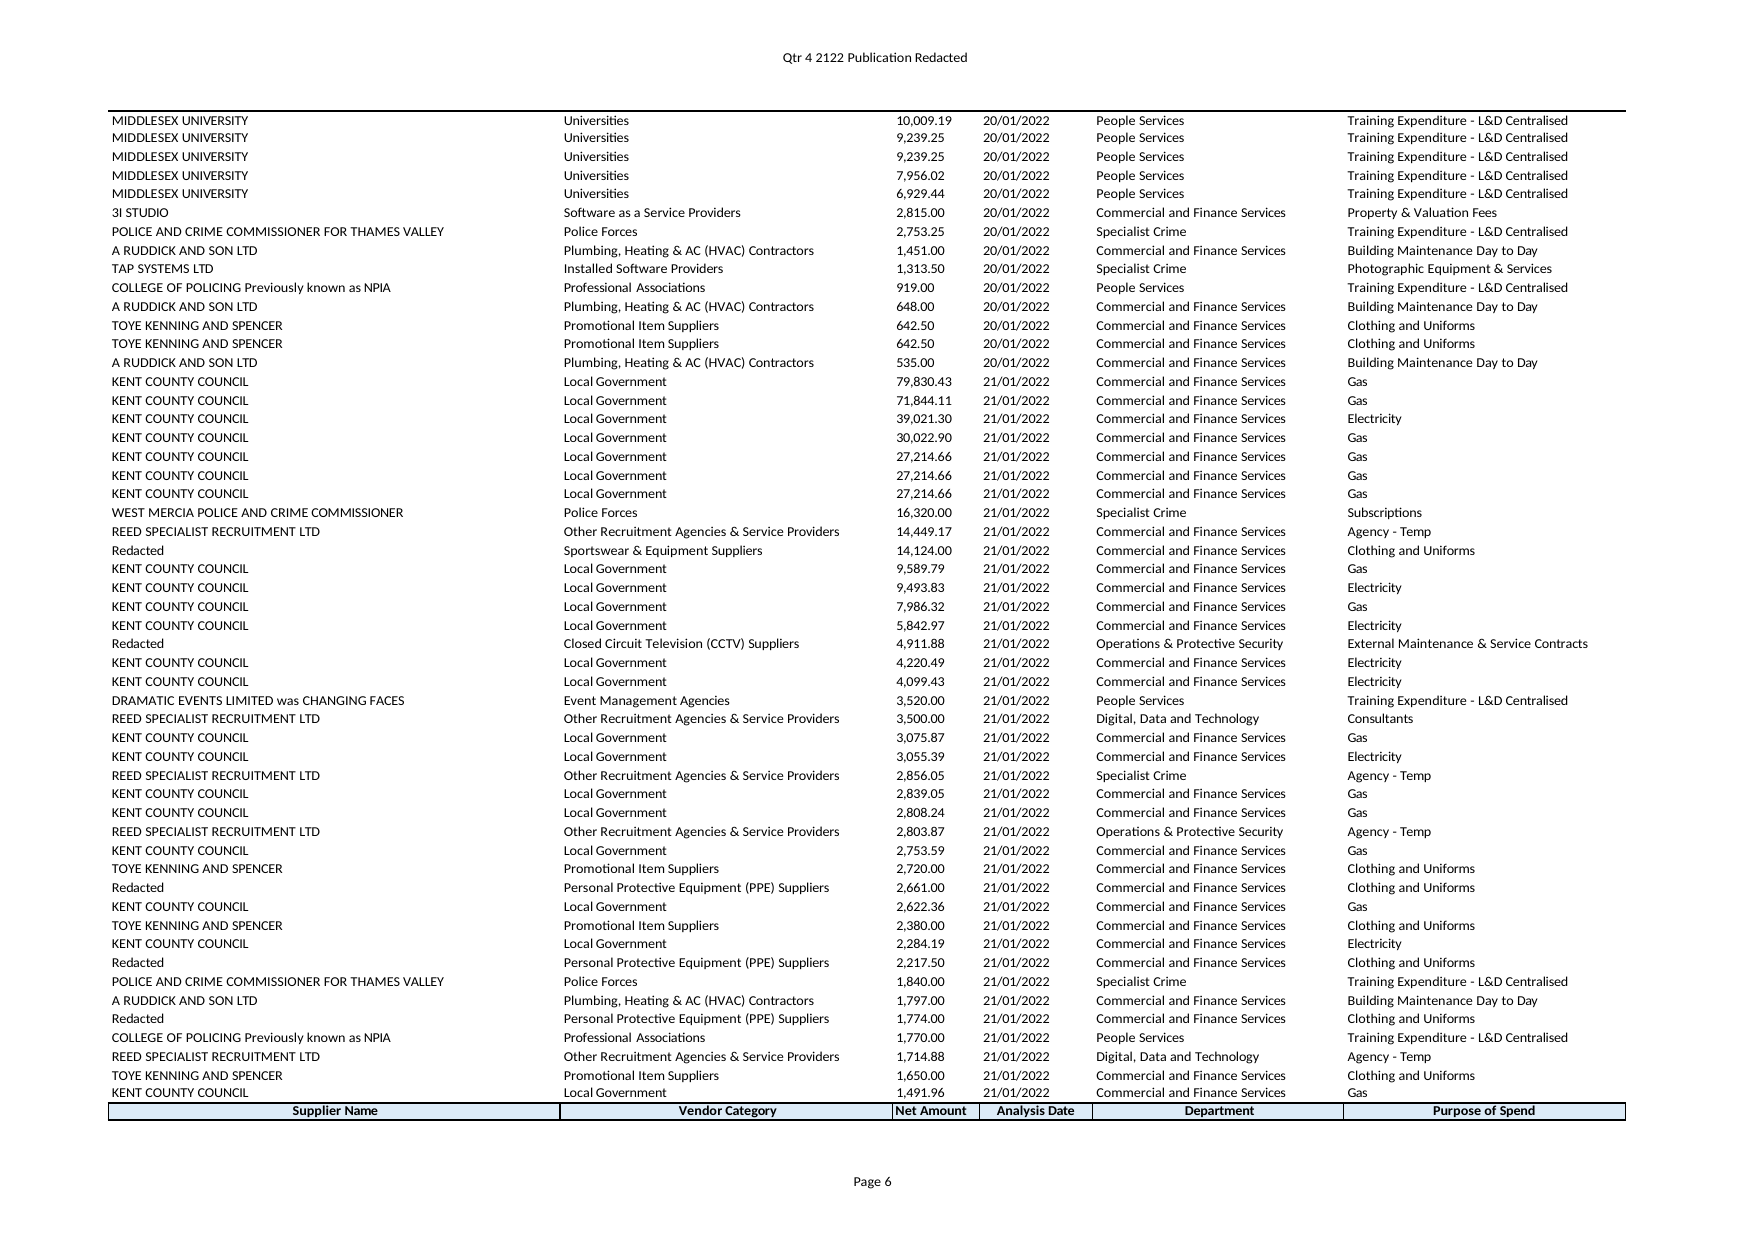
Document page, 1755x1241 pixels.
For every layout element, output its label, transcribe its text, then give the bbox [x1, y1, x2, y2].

table_cell 1,491.96 [893, 1086, 979, 1102]
table_header Net Amount [893, 1104, 979, 1119]
table_cell Police Forces [560, 505, 892, 523]
table_cell 21/01/2022 [979, 861, 1092, 879]
table_cell 1,714.88 [893, 1048, 979, 1067]
table_cell MIDDLESEX UNIVERSITY [108, 130, 560, 148]
table_cell Personal Protective Equipment (PPE) Suppliers [560, 880, 892, 898]
table_cell Commercial and Finance Services [1093, 411, 1343, 429]
table_cell Local Government [560, 392, 892, 411]
table_cell Training Expenditure - L&D Centralised [1344, 223, 1626, 242]
table_cell Redacted [108, 1011, 560, 1029]
table_cell 2,753.59 [893, 842, 979, 861]
table_cell Promotional Item Suppliers [560, 861, 892, 879]
table_cell KENT COUNTY COUNCIL [108, 748, 560, 767]
table_cell KENT COUNTY COUNCIL [108, 786, 560, 804]
table_cell Commercial and Finance Services [1093, 373, 1343, 392]
table_cell Building Maintenance Day to Day [1344, 298, 1626, 317]
table_cell 1,797.00 [893, 992, 979, 1011]
table_cell 3,055.39 [893, 748, 979, 767]
table_cell Electricity [1344, 617, 1626, 636]
table_cell A RUDDICK AND SON LTD [108, 298, 560, 317]
table_cell Personal Protective Equipment (PPE) Suppliers [560, 955, 892, 973]
table_cell 2,661.00 [893, 880, 979, 898]
table_cell 7,956.02 [893, 167, 979, 186]
table_cell 20/01/2022 [979, 167, 1092, 186]
table_cell Electricity [1344, 411, 1626, 429]
table_cell TOYE KENNING AND SPENCER [108, 317, 560, 336]
table_cell REED SPECIALIST RECRUITMENT LTD [108, 711, 560, 729]
table_cell 2,803.87 [893, 823, 979, 842]
table_cell Promotional Item Suppliers [560, 1067, 892, 1086]
table_cell Commercial and Finance Services [1093, 336, 1343, 354]
table_cell Local Government [560, 411, 892, 429]
table_cell Local Government [560, 1086, 892, 1102]
table_cell Personal Protective Equipment (PPE) Suppliers [560, 1011, 892, 1029]
table_cell Specialist Crime [1093, 973, 1343, 992]
table_cell Clothing and Uniforms [1344, 880, 1626, 898]
table_cell People Services [1093, 148, 1343, 167]
table_cell Police Forces [560, 973, 892, 992]
table_cell Promotional Item Suppliers [560, 317, 892, 336]
table_cell WEST MERCIA POLICE AND CRIME COMMISSIONER [108, 505, 560, 523]
table_cell Closed Circuit Television (CCTV) Suppliers [560, 636, 892, 654]
table_cell Commercial and Finance Services [1093, 1067, 1343, 1086]
table_cell Local Government [560, 655, 892, 673]
table_cell Sportswear & Equipment Suppliers [560, 542, 892, 561]
table_header Vendor Category [561, 1104, 892, 1119]
table_cell COLLEGE OF POLICING Previously known as NPIA [108, 1029, 560, 1048]
table_cell Plumbing, Heating & AC (HVAC) Contractors [560, 355, 892, 373]
table_cell Commercial and Finance Services [1093, 1011, 1343, 1029]
table_cell 21/01/2022 [979, 636, 1092, 654]
table_cell Building Maintenance Day to Day [1344, 242, 1626, 261]
table_cell 9,493.83 [893, 580, 979, 598]
table_cell Training Expenditure - L&D Centralised [1344, 112, 1626, 129]
table_cell Local Government [560, 786, 892, 804]
table_cell Local Government [560, 580, 892, 598]
table_cell 9,589.79 [893, 561, 979, 579]
table_cell KENT COUNTY COUNCIL [108, 392, 560, 411]
table_cell Commercial and Finance Services [1093, 748, 1343, 767]
table_cell 642.50 [893, 336, 979, 354]
table_cell Training Expenditure - L&D Centralised [1344, 186, 1626, 204]
table_cell 21/01/2022 [979, 842, 1092, 861]
table_cell 20/01/2022 [979, 186, 1092, 204]
table_cell Professional Associations [560, 1029, 892, 1048]
table_cell Building Maintenance Day to Day [1344, 355, 1626, 373]
table_cell Training Expenditure - L&D Centralised [1344, 1029, 1626, 1048]
table_header Analysis Date [980, 1104, 1092, 1119]
table_cell 21/01/2022 [979, 1086, 1092, 1102]
table_cell TOYE KENNING AND SPENCER [108, 861, 560, 879]
table_cell 3,500.00 [893, 711, 979, 729]
table_cell 27,214.66 [893, 486, 979, 504]
table_cell A RUDDICK AND SON LTD [108, 355, 560, 373]
table_cell 39,021.30 [893, 411, 979, 429]
table_cell 21/01/2022 [979, 748, 1092, 767]
table_cell Commercial and Finance Services [1093, 861, 1343, 879]
table_cell 535.00 [893, 355, 979, 373]
table_cell Clothing and Uniforms [1344, 542, 1626, 561]
table_cell TOYE KENNING AND SPENCER [108, 1067, 560, 1086]
table_cell REED SPECIALIST RECRUITMENT LTD [108, 767, 560, 786]
table_cell 27,214.66 [893, 448, 979, 467]
table_cell Other Recruitment Agencies & Service Providers [560, 523, 892, 542]
table_cell Universities [560, 112, 892, 129]
table_cell Commercial and Finance Services [1093, 298, 1343, 317]
table_cell Commercial and Finance Services [1093, 561, 1343, 579]
table_cell Plumbing, Heating & AC (HVAC) Contractors [560, 298, 892, 317]
table_cell 7,986.32 [893, 598, 979, 617]
table_cell 21/01/2022 [979, 598, 1092, 617]
table_cell 1,451.00 [893, 242, 979, 261]
table_cell Commercial and Finance Services [1093, 673, 1343, 692]
table_cell Specialist Crime [1093, 223, 1343, 242]
table_cell Commercial and Finance Services [1093, 523, 1343, 542]
table_cell 21/01/2022 [979, 898, 1092, 917]
table_cell KENT COUNTY COUNCIL [108, 486, 560, 504]
table_cell Gas [1344, 730, 1626, 748]
table_cell 4,099.43 [893, 673, 979, 692]
table_cell 21/01/2022 [979, 692, 1092, 711]
table_cell 21/01/2022 [979, 880, 1092, 898]
table_cell Plumbing, Heating & AC (HVAC) Contractors [560, 242, 892, 261]
table_cell Training Expenditure - L&D Centralised [1344, 148, 1626, 167]
table_cell Other Recruitment Agencies & Service Providers [560, 767, 892, 786]
table_cell Operations & Protective Security [1093, 823, 1343, 842]
table_cell Clothing and Uniforms [1344, 917, 1626, 936]
table_cell 4,911.88 [893, 636, 979, 654]
table_cell 21/01/2022 [979, 486, 1092, 504]
table_cell Agency - Temp [1344, 523, 1626, 542]
table_cell KENT COUNTY COUNCIL [108, 467, 560, 486]
table_cell 21/01/2022 [979, 1067, 1092, 1086]
table_cell Photographic Equipment & Services [1344, 261, 1626, 279]
table_cell 3I STUDIO [108, 205, 560, 223]
table_cell Event Management Agencies [560, 692, 892, 711]
table_cell Commercial and Finance Services [1093, 842, 1343, 861]
table_cell KENT COUNTY COUNCIL [108, 430, 560, 448]
table_cell POLICE AND CRIME COMMISSIONER FOR THAMES VALLEY [108, 973, 560, 992]
table_cell Local Government [560, 730, 892, 748]
table_cell 30,022.90 [893, 430, 979, 448]
table_cell Commercial and Finance Services [1093, 898, 1343, 917]
table_cell Gas [1344, 486, 1626, 504]
table_cell REED SPECIALIST RECRUITMENT LTD [108, 523, 560, 542]
table_cell KENT COUNTY COUNCIL [108, 448, 560, 467]
table_cell Professional Associations [560, 280, 892, 298]
table_cell 21/01/2022 [979, 617, 1092, 636]
table_cell Other Recruitment Agencies & Service Providers [560, 711, 892, 729]
table_cell Commercial and Finance Services [1093, 786, 1343, 804]
table_cell Operations & Protective Security [1093, 636, 1343, 654]
table_cell External Maintenance & Service Contracts [1344, 636, 1626, 654]
table_cell Gas [1344, 430, 1626, 448]
table_cell Electricity [1344, 580, 1626, 598]
table_cell 5,842.97 [893, 617, 979, 636]
table_cell 20/01/2022 [979, 336, 1092, 354]
table_cell Electricity [1344, 748, 1626, 767]
table_cell Commercial and Finance Services [1093, 955, 1343, 973]
table_cell MIDDLESEX UNIVERSITY [108, 167, 560, 186]
table_cell 20/01/2022 [979, 130, 1092, 148]
table_cell Local Government [560, 898, 892, 917]
table_cell MIDDLESEX UNIVERSITY [108, 112, 560, 129]
table_cell Local Government [560, 617, 892, 636]
table_cell Agency - Temp [1344, 823, 1626, 842]
table_cell 1,650.00 [893, 1067, 979, 1086]
table_cell KENT COUNTY COUNCIL [108, 936, 560, 954]
table_cell 21/01/2022 [979, 936, 1092, 954]
table_cell 20/01/2022 [979, 205, 1092, 223]
table_cell Plumbing, Heating & AC (HVAC) Contractors [560, 992, 892, 1011]
table_cell Training Expenditure - L&D Centralised [1344, 130, 1626, 148]
table_cell Clothing and Uniforms [1344, 955, 1626, 973]
table_cell 9,239.25 [893, 148, 979, 167]
table_cell 1,313.50 [893, 261, 979, 279]
table_cell Other Recruitment Agencies & Service Providers [560, 1048, 892, 1067]
table_cell MIDDLESEX UNIVERSITY [108, 186, 560, 204]
table_cell 919.00 [893, 280, 979, 298]
table_cell 21/01/2022 [979, 973, 1092, 992]
table_cell Local Government [560, 598, 892, 617]
table_cell 21/01/2022 [979, 523, 1092, 542]
table_cell Installed Software Providers [560, 261, 892, 279]
table_cell 21/01/2022 [979, 561, 1092, 579]
table_cell Local Government [560, 673, 892, 692]
table_cell Local Government [560, 430, 892, 448]
table_cell 21/01/2022 [979, 542, 1092, 561]
table_cell 10,009.19 [893, 112, 979, 129]
table_cell 20/01/2022 [979, 317, 1092, 336]
table_cell Commercial and Finance Services [1093, 805, 1343, 823]
table_cell KENT COUNTY COUNCIL [108, 598, 560, 617]
table_cell Universities [560, 148, 892, 167]
table_cell 21/01/2022 [979, 1011, 1092, 1029]
table_cell 20/01/2022 [979, 112, 1092, 129]
table_cell Property & Valuation Fees [1344, 205, 1626, 223]
table_cell Gas [1344, 898, 1626, 917]
table_cell People Services [1093, 280, 1343, 298]
table_cell Universities [560, 186, 892, 204]
table_cell 2,815.00 [893, 205, 979, 223]
table_cell 21/01/2022 [979, 448, 1092, 467]
table_cell 21/01/2022 [979, 786, 1092, 804]
table_cell People Services [1093, 112, 1343, 129]
table_cell Commercial and Finance Services [1093, 598, 1343, 617]
table_cell 20/01/2022 [979, 148, 1092, 167]
table_cell 21/01/2022 [979, 823, 1092, 842]
table_cell 3,075.87 [893, 730, 979, 748]
table_cell Electricity [1344, 673, 1626, 692]
table_cell Local Government [560, 748, 892, 767]
table_cell 2,284.19 [893, 936, 979, 954]
table_cell Redacted [108, 955, 560, 973]
table_cell KENT COUNTY COUNCIL [108, 898, 560, 917]
table_cell COLLEGE OF POLICING Previously known as NPIA [108, 280, 560, 298]
table_cell KENT COUNTY COUNCIL [108, 842, 560, 861]
table_cell Local Government [560, 842, 892, 861]
table_cell KENT COUNTY COUNCIL [108, 580, 560, 598]
table_cell Commercial and Finance Services [1093, 992, 1343, 1011]
table_cell 642.50 [893, 317, 979, 336]
table_cell 20/01/2022 [979, 298, 1092, 317]
table_cell 9,239.25 [893, 130, 979, 148]
table_cell Specialist Crime [1093, 505, 1343, 523]
table_cell 21/01/2022 [979, 373, 1092, 392]
table_cell KENT COUNTY COUNCIL [108, 655, 560, 673]
table_cell Local Government [560, 561, 892, 579]
table_cell 79,830.43 [893, 373, 979, 392]
table_cell Clothing and Uniforms [1344, 317, 1626, 336]
table_cell Gas [1344, 467, 1626, 486]
table_cell DRAMATIC EVENTS LIMITED was CHANGING FACES [108, 692, 560, 711]
table_cell Universities [560, 130, 892, 148]
table_cell Commercial and Finance Services [1093, 467, 1343, 486]
table_cell Local Government [560, 373, 892, 392]
table_cell Clothing and Uniforms [1344, 1067, 1626, 1086]
table_cell Electricity [1344, 655, 1626, 673]
table_cell Electricity [1344, 936, 1626, 954]
table_cell Commercial and Finance Services [1093, 936, 1343, 954]
table_cell 20/01/2022 [979, 223, 1092, 242]
table_cell 4,220.49 [893, 655, 979, 673]
table_cell Commercial and Finance Services [1093, 448, 1343, 467]
table_cell Commercial and Finance Services [1093, 205, 1343, 223]
table_cell 21/01/2022 [979, 430, 1092, 448]
table_cell Police Forces [560, 223, 892, 242]
table_cell Commercial and Finance Services [1093, 486, 1343, 504]
table_cell Gas [1344, 1086, 1626, 1102]
table_cell 21/01/2022 [979, 805, 1092, 823]
table_cell Commercial and Finance Services [1093, 242, 1343, 261]
table_cell Commercial and Finance Services [1093, 730, 1343, 748]
table_cell 21/01/2022 [979, 392, 1092, 411]
table_cell Specialist Crime [1093, 261, 1343, 279]
table_cell KENT COUNTY COUNCIL [108, 373, 560, 392]
table_cell Local Government [560, 448, 892, 467]
table_cell 14,449.17 [893, 523, 979, 542]
table_cell Commercial and Finance Services [1093, 880, 1343, 898]
table_cell 21/01/2022 [979, 730, 1092, 748]
table_cell KENT COUNTY COUNCIL [108, 617, 560, 636]
table_cell Software as a Service Providers [560, 205, 892, 223]
table_cell 648.00 [893, 298, 979, 317]
table_cell 21/01/2022 [979, 992, 1092, 1011]
table_cell Gas [1344, 598, 1626, 617]
table_cell KENT COUNTY COUNCIL [108, 411, 560, 429]
table_cell Specialist Crime [1093, 767, 1343, 786]
table_cell People Services [1093, 130, 1343, 148]
table_cell 2,839.05 [893, 786, 979, 804]
table_cell TOYE KENNING AND SPENCER [108, 336, 560, 354]
table_cell 2,622.36 [893, 898, 979, 917]
table_cell People Services [1093, 1029, 1343, 1048]
table_cell KENT COUNTY COUNCIL [108, 1086, 560, 1102]
table_cell A RUDDICK AND SON LTD [108, 242, 560, 261]
table_cell REED SPECIALIST RECRUITMENT LTD [108, 823, 560, 842]
table_cell Clothing and Uniforms [1344, 1011, 1626, 1029]
table_cell People Services [1093, 186, 1343, 204]
table_cell 20/01/2022 [979, 242, 1092, 261]
table_cell Local Government [560, 936, 892, 954]
table_cell 21/01/2022 [979, 411, 1092, 429]
table_cell 20/01/2022 [979, 355, 1092, 373]
table_cell Training Expenditure - L&D Centralised [1344, 973, 1626, 992]
table_header Purpose of Spend [1344, 1104, 1625, 1119]
table_cell 21/01/2022 [979, 711, 1092, 729]
table_cell 2,753.25 [893, 223, 979, 242]
table_cell 3,520.00 [893, 692, 979, 711]
table_cell 21/01/2022 [979, 955, 1092, 973]
table_cell Agency - Temp [1344, 1048, 1626, 1067]
table_cell TAP SYSTEMS LTD [108, 261, 560, 279]
table_cell KENT COUNTY COUNCIL [108, 673, 560, 692]
table_cell Redacted [108, 880, 560, 898]
table_cell 21/01/2022 [979, 580, 1092, 598]
table_cell Local Government [560, 805, 892, 823]
table_cell Redacted [108, 542, 560, 561]
table_cell Gas [1344, 392, 1626, 411]
table_cell Commercial and Finance Services [1093, 917, 1343, 936]
table_cell 21/01/2022 [979, 1029, 1092, 1048]
table_cell Training Expenditure - L&D Centralised [1344, 167, 1626, 186]
table_cell 1,840.00 [893, 973, 979, 992]
table_cell Promotional Item Suppliers [560, 336, 892, 354]
table_cell 21/01/2022 [979, 467, 1092, 486]
table_cell 21/01/2022 [979, 1048, 1092, 1067]
table_cell People Services [1093, 692, 1343, 711]
table_cell 2,380.00 [893, 917, 979, 936]
table_cell 14,124.00 [893, 542, 979, 561]
table_cell 1,774.00 [893, 1011, 979, 1029]
table_cell KENT COUNTY COUNCIL [108, 805, 560, 823]
table_cell Commercial and Finance Services [1093, 542, 1343, 561]
table_cell Local Government [560, 486, 892, 504]
table_cell 1,770.00 [893, 1029, 979, 1048]
table_cell 2,217.50 [893, 955, 979, 973]
table_cell REED SPECIALIST RECRUITMENT LTD [108, 1048, 560, 1067]
table_cell Commercial and Finance Services [1093, 355, 1343, 373]
table_cell 21/01/2022 [979, 767, 1092, 786]
table_cell A RUDDICK AND SON LTD [108, 992, 560, 1011]
table_cell Gas [1344, 448, 1626, 467]
table_cell KENT COUNTY COUNCIL [108, 561, 560, 579]
table_cell Agency - Temp [1344, 767, 1626, 786]
table_cell Building Maintenance Day to Day [1344, 992, 1626, 1011]
table_cell People Services [1093, 167, 1343, 186]
table_cell Promotional Item Suppliers [560, 917, 892, 936]
table_cell Redacted [108, 636, 560, 654]
table_cell Commercial and Finance Services [1093, 1086, 1343, 1102]
table_cell 21/01/2022 [979, 655, 1092, 673]
table_cell Training Expenditure - L&D Centralised [1344, 692, 1626, 711]
table_cell Clothing and Uniforms [1344, 861, 1626, 879]
table_cell Commercial and Finance Services [1093, 655, 1343, 673]
table_header Department [1093, 1104, 1343, 1119]
table_header Supplier Name [109, 1104, 559, 1119]
table_cell 21/01/2022 [979, 673, 1092, 692]
table_cell 20/01/2022 [979, 280, 1092, 298]
table_cell Local Government [560, 467, 892, 486]
table_cell Gas [1344, 373, 1626, 392]
table_cell Subscriptions [1344, 505, 1626, 523]
table_cell 2,808.24 [893, 805, 979, 823]
table_cell Digital, Data and Technology [1093, 1048, 1343, 1067]
table_cell 71,844.11 [893, 392, 979, 411]
table_cell 20/01/2022 [979, 261, 1092, 279]
table_cell MIDDLESEX UNIVERSITY [108, 148, 560, 167]
table_cell Digital, Data and Technology [1093, 711, 1343, 729]
table_cell Commercial and Finance Services [1093, 430, 1343, 448]
table_cell KENT COUNTY COUNCIL [108, 730, 560, 748]
table_cell Consultants [1344, 711, 1626, 729]
table_cell POLICE AND CRIME COMMISSIONER FOR THAMES VALLEY [108, 223, 560, 242]
table_cell Gas [1344, 561, 1626, 579]
table_cell Gas [1344, 786, 1626, 804]
table_cell 27,214.66 [893, 467, 979, 486]
table_cell 21/01/2022 [979, 917, 1092, 936]
table_cell 21/01/2022 [979, 505, 1092, 523]
table_cell 2,856.05 [893, 767, 979, 786]
table_cell Training Expenditure - L&D Centralised [1344, 280, 1626, 298]
table_cell 16,320.00 [893, 505, 979, 523]
table_cell TOYE KENNING AND SPENCER [108, 917, 560, 936]
table_cell Commercial and Finance Services [1093, 580, 1343, 598]
table_cell Universities [560, 167, 892, 186]
table_cell Other Recruitment Agencies & Service Providers [560, 823, 892, 842]
table_cell 2,720.00 [893, 861, 979, 879]
table_cell Gas [1344, 805, 1626, 823]
table_cell Gas [1344, 842, 1626, 861]
table_cell Clothing and Uniforms [1344, 336, 1626, 354]
table_cell 6,929.44 [893, 186, 979, 204]
table_cell Commercial and Finance Services [1093, 317, 1343, 336]
table_cell Commercial and Finance Services [1093, 617, 1343, 636]
table_cell Commercial and Finance Services [1093, 392, 1343, 411]
